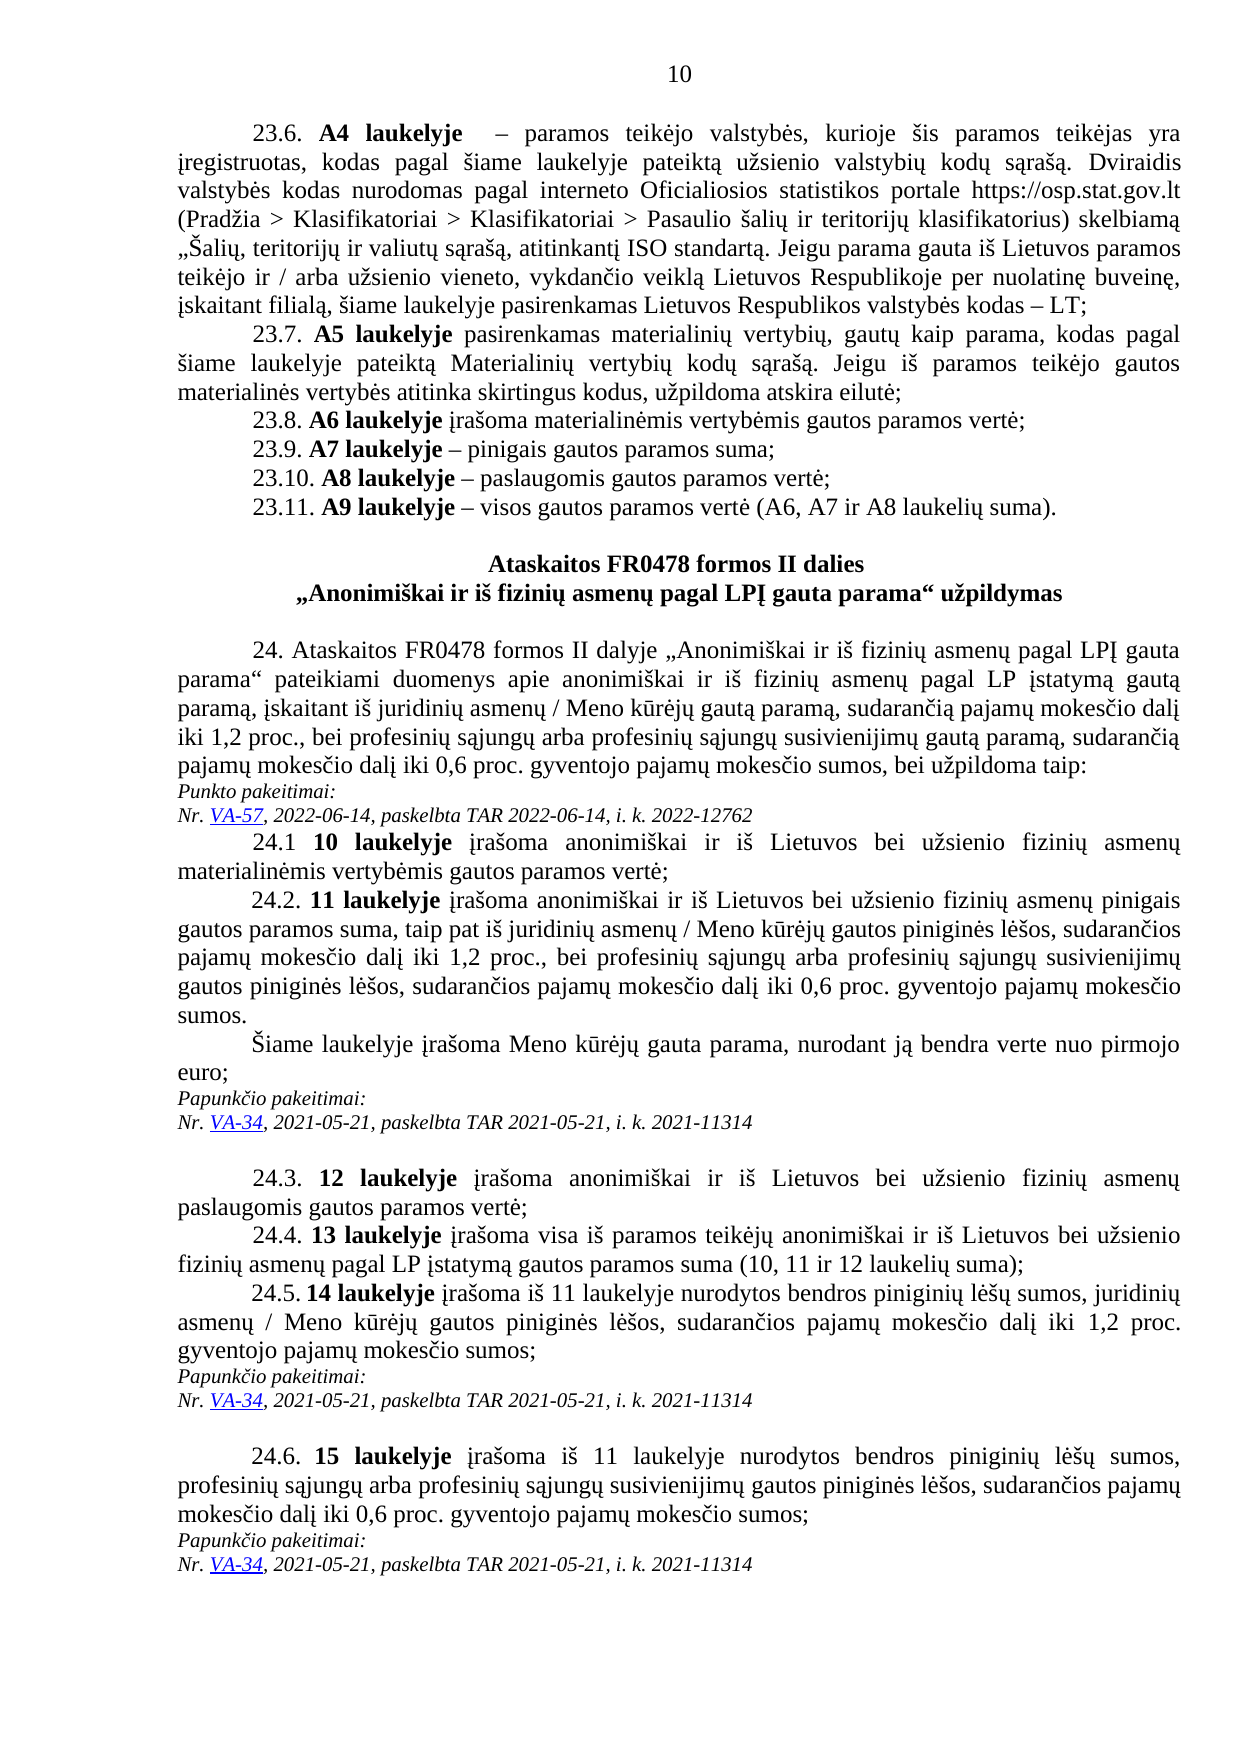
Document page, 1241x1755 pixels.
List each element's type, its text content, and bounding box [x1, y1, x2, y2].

text 24.6. 15 laukelyje įrašoma iš 11 laukelyje nurodytos bendros piniginių lėšų sumos, profesinių sąjungų arba profesinių sąjungų susivienijimų gautos piniginės lėšos, sudarančios pajamų mokesčio dalį iki 0,6 proc. gyventojo pajamų mokesčio sumos; [177, 1441, 1181, 1527]
text Šiame laukelyje įrašoma Meno kūrėjų gauta parama, nurodant ją bendra verte nuo pirmojo euro; [177, 1029, 1181, 1086]
text Nr. VA-34, 2021-05-21, paskelbta TAR 2021-05-21, i. k. 2021-11314 [177, 1388, 1181, 1412]
text 23.10. A8 laukelyje – paslaugomis gautos paramos vertė; [177, 463, 1181, 492]
text „Anonimiškai ir iš fizinių asmenų pagal LPĮ gauta parama“ užpildymas [177, 578, 1181, 607]
text 24.1 10 laukelyje įrašoma anonimiškai ir iš Lietuvos bei užsienio fizinių asmenų materialinėmis vertybėmis gautos paramos vertė; [177, 827, 1181, 885]
text Papunkčio pakeitimai: [177, 1086, 1181, 1110]
text 24. Ataskaitos FR0478 formos II dalyje „Anonimiškai ir iš fizinių asmenų pagal LPĮ gauta parama“ pateikiami duomenys apie anonimiškai ir iš fizinių asmenų pagal LP įstatymą gautą paramą, įskaitant iš juridinių asmenų / Meno kūrėjų gautą paramą, sudarančią pajamų mokesčio dalį iki 1,2 proc., bei profesinių sąjungų arba profesinių sąjungų susivienijimų gautą paramą, sudarančią pajamų mokesčio dalį iki 0,6 proc. gyventojo pajamų mokesčio sumos, bei užpildoma taip: [177, 636, 1181, 779]
text 23.7. A5 laukelyje pasirenkamas materialinių vertybių, gautų kaip parama, kodas pagal šiame laukelyje pateiktą Materialinių vertybių kodų sąrašą. Jeigu iš paramos teikėjo gautos materialinės vertybės atitinka skirtingus kodus, užpildoma atskira eilutė; [177, 319, 1181, 406]
text 24.5. 14 laukelyje įrašoma iš 11 laukelyje nurodytos bendros piniginių lėšų sumos, juridinių asmenų / Meno kūrėjų gautos piniginės lėšos, sudarančios pajamų mokesčio dalį iki 1,2 proc. gyventojo pajamų mokesčio sumos; [177, 1278, 1181, 1364]
text 23.6. A4 laukelyje – paramos teikėjo valstybės, kurioje šis paramos teikėjas yra įregistruotas, kodas pagal šiame laukelyje pateiktą užsienio valstybių kodų sąrašą. Dviraidis valstybės kodas nurodomas pagal interneto Oficialiosios statistikos portale https://osp.stat.gov.lt (Pradžia > Klasifikatoriai > Klasifikatoriai > Pasaulio šalių ir teritorijų klasifikatorius) skelbiamą „Šalių, teritorijų ir valiutų sąrašą, atitinkantį ISO standartą. Jeigu parama gauta iš Lietuvos paramos teikėjo ir / arba užsienio vieneto, vykdančio veiklą Lietuvos Respublikoje per nuolatinę buveinę, įskaitant filialą, šiame laukelyje pasirenkamas Lietuvos Respublikos valstybės kodas – LT; [177, 118, 1181, 319]
text Papunkčio pakeitimai: [177, 1364, 1181, 1388]
text Nr. VA-34, 2021-05-21, paskelbta TAR 2021-05-21, i. k. 2021-11314 [177, 1110, 1181, 1134]
text Papunkčio pakeitimai: [177, 1527, 1181, 1552]
text Punkto pakeitimai: [177, 779, 1181, 803]
text Ataskaitos FR0478 formos II dalies [177, 549, 1181, 578]
text 23.9. A7 laukelyje – pinigais gautos paramos suma; [177, 434, 1181, 463]
text 24.2. 11 laukelyje įrašoma anonimiškai ir iš Lietuvos bei užsienio fizinių asmenų pinigais gautos paramos suma, taip pat iš juridinių asmenų / Meno kūrėjų gautos piniginės lėšos, sudarančios pajamų mokesčio dalį iki 1,2 proc., bei profesinių sąjungų arba profesinių sąjungų susivienijimų gautos piniginės lėšos, sudarančios pajamų mokesčio dalį iki 0,6 proc. gyventojo pajamų mokesčio sumos. [177, 885, 1181, 1029]
text Nr. VA-57, 2022-06-14, paskelbta TAR 2022-06-14, i. k. 2022-12762 [177, 803, 1181, 827]
text 24.4. 13 laukelyje įrašoma visa iš paramos teikėjų anonimiškai ir iš Lietuvos bei užsienio fizinių asmenų pagal LP įstatymą gautos paramos suma (10, 11 ir 12 laukelių suma); [177, 1221, 1181, 1278]
text 23.8. A6 laukelyje įrašoma materialinėmis vertybėmis gautos paramos vertė; [177, 406, 1181, 434]
text 24.3. 12 laukelyje įrašoma anonimiškai ir iš Lietuvos bei užsienio fizinių asmenų paslaugomis gautos paramos vertė; [177, 1163, 1181, 1221]
text 23.11. A9 laukelyje – visos gautos paramos vertė (A6, A7 ir A8 laukelių suma). [177, 492, 1181, 521]
text Nr. VA-34, 2021-05-21, paskelbta TAR 2021-05-21, i. k. 2021-11314 [177, 1552, 1181, 1576]
